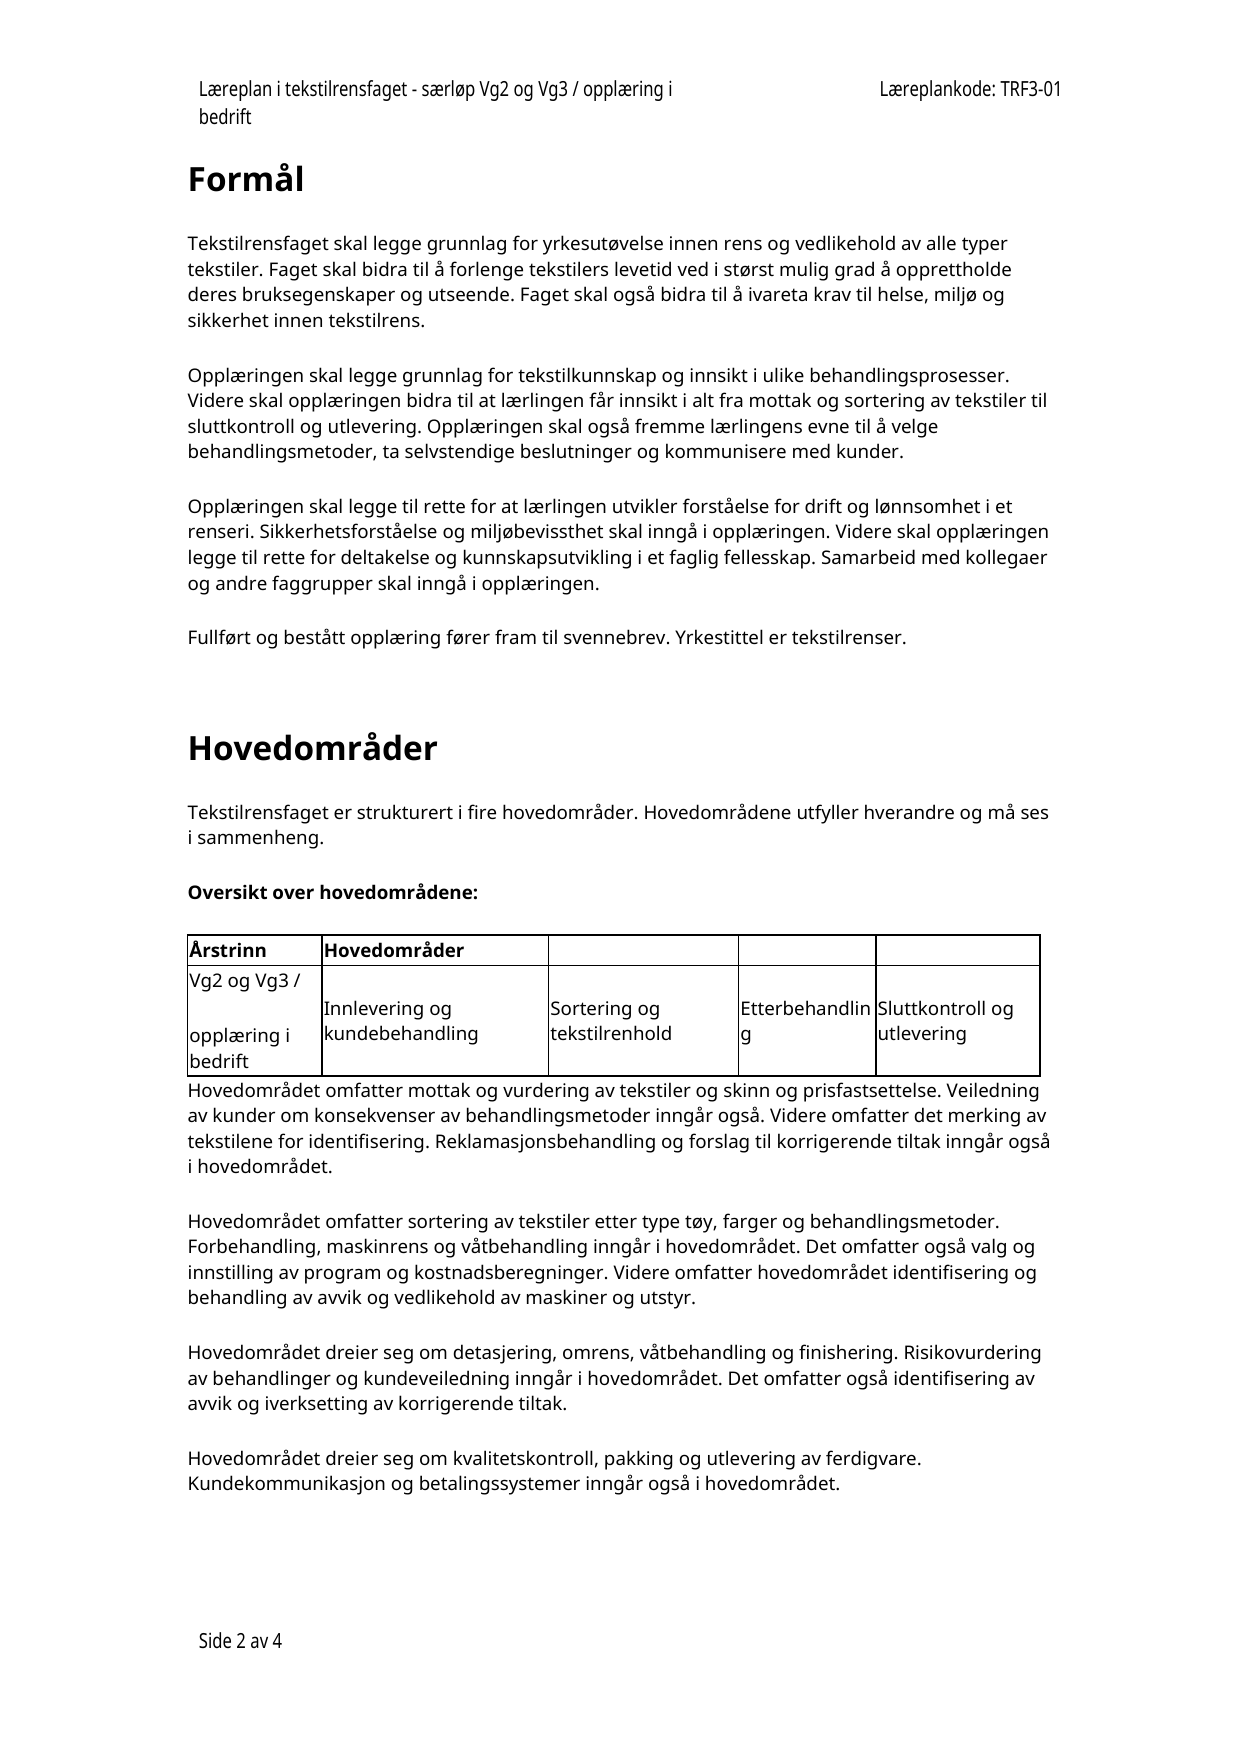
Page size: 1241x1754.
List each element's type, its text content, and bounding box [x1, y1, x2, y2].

text Hovedområdet omfatter mottak og vurdering av tekstiler og skinn og prisfastsettelse. Veiledning av kunder om konsekvenser av behandlingsmetoder inngår også. Videre omfatter det merking av tekstilene for identifisering. Reklamasjonsbehandling og forslag til korrigerende tiltak inngår også i hovedområdet. [187, 1077, 1053, 1179]
text Videre skal opplæringen bidra til at lærlingen får innsikt i alt fra mottak og sortering av tekstiler til sluttkontroll og utlevering. Opplæringen skal også fremme lærlingens evne til å velge behandlingsmetoder, ta selvstendige beslutninger og kommunisere med kunder. [187, 395, 1053, 464]
text Hovedområdet dreier seg om kvalitetskontroll, pakking og utlevering av ferdigvare. Kundekommunikasjon og betalingssystemer inngår også i hovedområdet. [841, 1445, 1053, 1496]
text Hovedområdet omfatter sortering av tekstiler etter type tøy, farger og behandlingsmetoder. Forbehandling, maskinrens og våtbehandling inngår i hovedområdet. Det omfatter også valg og innstilling av program og kostnadsberegninger. Videre omfatter hovedområdet identifisering og behandling av avvik og vedlikehold av maskiner og utstyr. [696, 1208, 1053, 1310]
text Oversikt over hovedområdene: [483, 879, 1053, 905]
text Fullført og bestått opplæring fører fram til svennebrev. Yrkestittel er tekstilrenser. [187, 624, 1053, 650]
text Tekstilrensfaget skal legge grunnlag for yrkesutøvelse innen rens og vedlikehold av alle typer tekstiler. Faget skal bidra til å forlenge tekstilers levetid ved i størst mulig grad å opprettholde deres bruksegenskaper og utseende. Faget skal også bidra til å ivareta krav til helse, miljø og sikkerhet innen tekstilrens. [430, 231, 1053, 333]
table_cell Etterbehandling [739, 966, 875, 1075]
table_cell Innlevering og kundebehandling [323, 966, 548, 1075]
table_cell Sortering og tekstilrenhold [549, 966, 738, 1075]
table_cell Sluttkontroll og utlevering [877, 1046, 1039, 1075]
text Opplæringen skal legge til rette for at lærlingen utvikler forståelse for drift og lønnsomhet i et renseri. Sikkerhetsforståelse og miljøbevissthet skal inngå i opplæringen. Videre skal opplæringen legge til rette for deltakelse og kunnskapsutvikling i et faglig fellesskap. Samarbeid med kollegaer og andre faggrupper skal inngå i opplæringen. [605, 570, 1053, 595]
text Hovedområdet dreier seg om detasjering, omrens, våtbehandling og finishering. Risikovurdering av behandlinger og kundeveiledning inngår i hovedområdet. Det omfatter også identifisering av avvik og iverksetting av korrigerende tiltak. [568, 1339, 1053, 1416]
subtitle Hovedområder [447, 679, 1053, 770]
table_cell Sluttkontroll og utlevering [877, 966, 1039, 995]
text Tekstilrensfaget er strukturert i fire hovedområder. Hovedområdene utfyller hverandre og må ses i sammenheng. [329, 799, 1053, 850]
subtitle Formål [313, 156, 1053, 202]
text Opplæringen skal legge grunnlag for tekstilkunnskap og innsikt i ulike behandlingsprosesser. [187, 362, 1053, 394]
